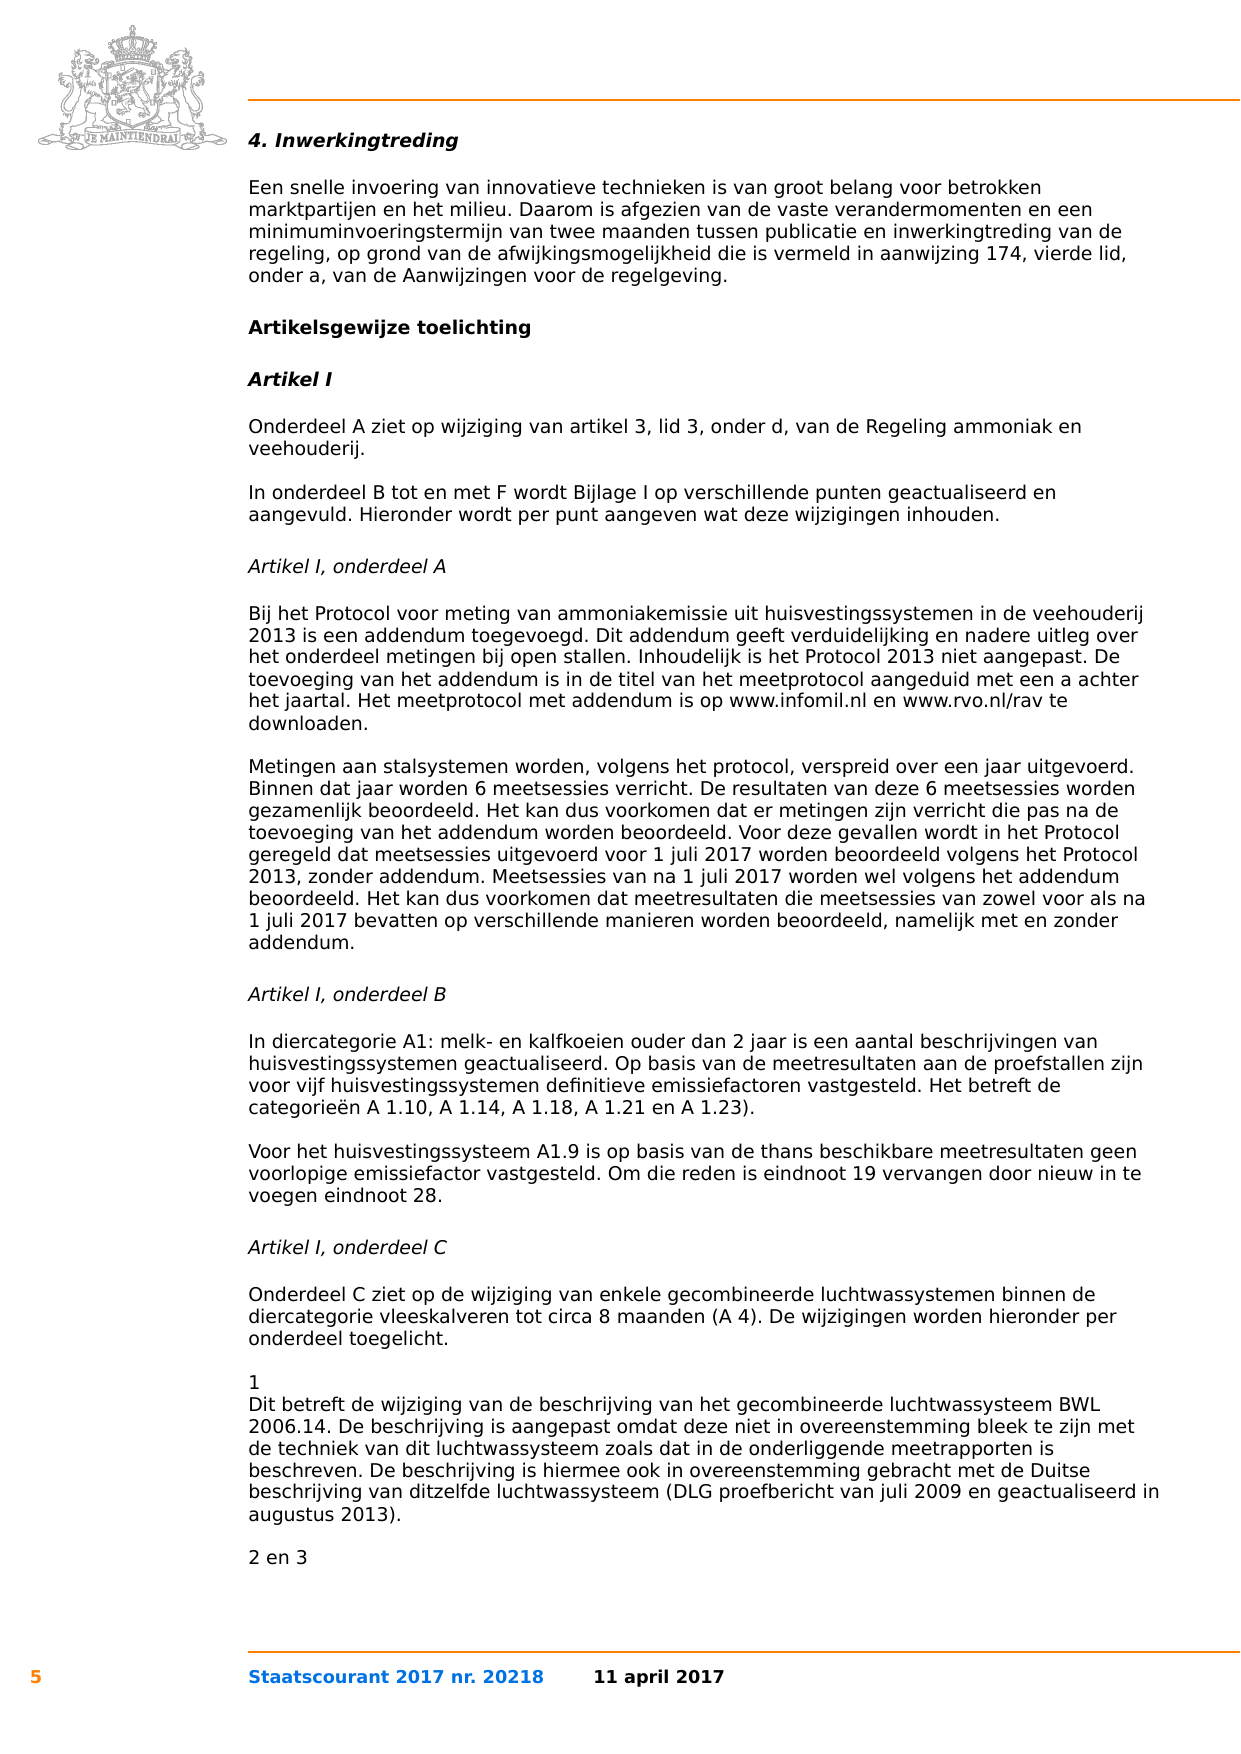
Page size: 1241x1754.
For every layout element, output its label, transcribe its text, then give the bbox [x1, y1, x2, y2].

text In diercategorie A1: melk- en kalfkoeien ouder dan 2 jaar is een aantal beschrijvingen van huisvestingssystemen geactualiseerd. Op basis van de meetresultaten aan de proefstallen zijn voor vijf huisvestingssystemen definitieve emissiefactoren vastgesteld. Het betreft de categorieën A 1.10, A 1.14, A 1.18, A 1.21 en A 1.23). [248, 1031, 1163, 1119]
text Bij het Protocol voor meting van ammoniakemissie uit huisvestingssystemen in de veehouderij 2013 is een addendum toegevoegd. Dit addendum geeft verduidelijking en nadere uitleg over het onderdeel metingen bij open stallen. Inhoudelijk is het Protocol 2013 niet aangepast. De toevoeging van het addendum is in de titel van het meetprotocol aangeduid met een a achter het jaartal. Het meetprotocol met addendum is op www.infomil.nl en www.rvo.nl/rav te downloaden. [248, 602, 1163, 734]
text In onderdeel B tot en met F wordt Bijlage I op verschillende punten geactualiseerd en aangevuld. Hieronder wordt per punt aangeven wat deze wijzigingen inhouden. [248, 482, 1163, 526]
text Dit betreft de wijziging van de beschrijving van het gecombineerde luchtwassysteem BWL 2006.14. De beschrijving is aangepast omdat deze niet in overeenstemming bleek te zijn met de techniek van dit luchtwassysteem zoals dat in de onderliggende meetrapporten is beschreven. De beschrijving is hiermee ook in overeenstemming gebracht met de Duitse beschrijving van ditzelfde luchtwassysteem (DLG proefbericht van juli 2009 en geactualiseerd in augustus 2013). [248, 1393, 1163, 1525]
text 1 [248, 1372, 1163, 1393]
subtitle Artikel I, onderdeel C [248, 1237, 1163, 1259]
subtitle Artikel I, onderdeel B [248, 984, 1163, 1006]
text Een snelle invoering van innovatieve technieken is van groot belang voor betrokken marktpartijen en het milieu. Daarom is afgezien van de vaste verandermomenten en een minimuminvoeringstermijn van twee maanden tussen publicatie en inwerkingtreding van de regeling, op grond van de afwijkingsmogelijkheid die is vermeld in aanwijzing 174, vierde lid, onder a, van de Aanwijzingen voor de regelgeving. [248, 177, 1163, 287]
subtitle Artikel I, onderdeel A [248, 556, 1163, 577]
text Metingen aan stalsystemen worden, volgens het protocol, verspreid over een jaar uitgevoerd. Binnen dat jaar worden 6 meetsessies verricht. De resultaten van deze 6 meetsessies worden gezamenlijk beoordeeld. Het kan dus voorkomen dat er metingen zijn verricht die pas na de toevoeging van het addendum worden beoordeeld. Voor deze gevallen wordt in het Protocol geregeld dat meetsessies uitgevoerd voor 1 juli 2017 worden beoordeeld volgens het Protocol 2013, zonder addendum. Meetsessies van na 1 juli 2017 worden wel volgens het addendum beoordeeld. Het kan dus voorkomen dat meetresultaten die meetsessies van zowel voor als na 1 juli 2017 bevatten op verschillende manieren worden beoordeeld, namelijk met en zonder addendum. [248, 756, 1163, 954]
text Onderdeel C ziet op de wijziging van enkele gecombineerde luchtwassystemen binnen de diercategorie vleeskalveren tot circa 8 maanden (A 4). De wijzigingen worden hieronder per onderdeel toegelicht. [248, 1284, 1163, 1350]
picture [38, 25, 227, 150]
text 2 en 3 [248, 1547, 1163, 1569]
text Onderdeel A ziet op wijziging van artikel 3, lid 3, onder d, van de Regeling ammoniak en veehouderij. [248, 416, 1163, 460]
subtitle 4. Inwerkingtreding [248, 130, 1163, 152]
subtitle Artikel I [248, 369, 1163, 391]
subtitle Artikelsgewijze toelichting [248, 317, 1163, 339]
text Voor het huisvestingssysteem A1.9 is op basis van de thans beschikbare meetresultaten geen voorlopige emissiefactor vastgesteld. Om die reden is eindnoot 19 vervangen door nieuw in te voegen eindnoot 28. [248, 1141, 1163, 1207]
